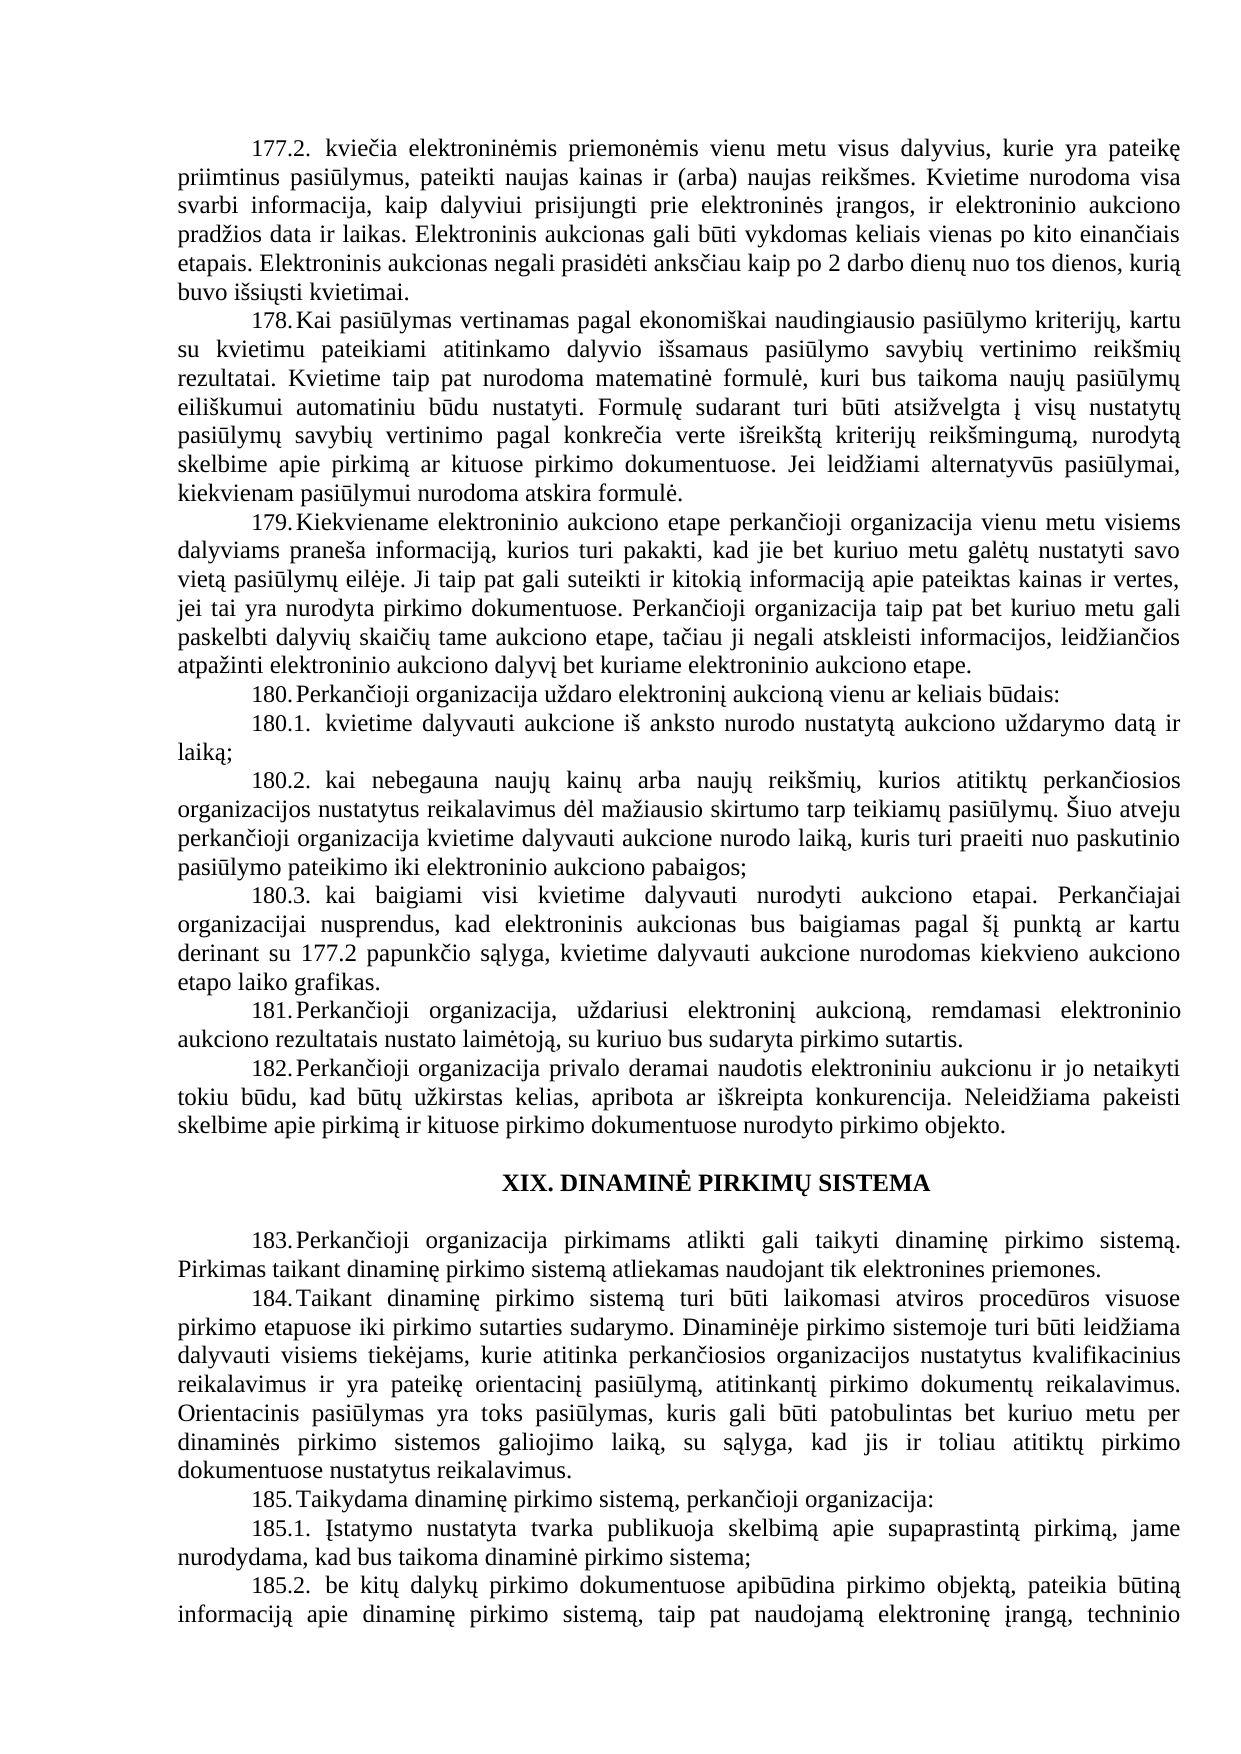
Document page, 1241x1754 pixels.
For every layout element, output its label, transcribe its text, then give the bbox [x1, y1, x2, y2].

text 185.1. Įstatymo nustatyta tvarka publikuoja skelbimą apie supaprastintą pirkimą, jame nurodydama, kad bus taikoma dinaminė pirkimo sistema; [177, 1513, 1181, 1570]
text 183. Perkančioji organizacija pirkimams atlikti gali taikyti dinaminę pirkimo sistemą. Pirkimas taikant dinaminę pirkimo sistemą atliekamas naudojant tik elektronines priemones. [177, 1225, 1181, 1283]
text 178. Kai pasiūlymas vertinamas pagal ekonomiškai naudingiausio pasiūlymo kriterijų, kartu su kvietimu pateikiami atitinkamo dalyvio išsamaus pasiūlymo savybių vertinimo reikšmių rezultatai. Kvietime taip pat nurodoma matematinė formulė, kuri bus taikoma naujų pasiūlymų eiliškumui automatiniu būdu nustatyti. Formulę sudarant turi būti atsižvelgta į visų nustatytų pasiūlymų savybių vertinimo pagal konkrečia verte išreikštą kriterijų reikšmingumą, nurodytą skelbime apie pirkimą ar kituose pirkimo dokumentuose. Jei leidžiami alternatyvūs pasiūlymai, kiekvienam pasiūlymui nurodoma atskira formulė. [177, 305, 1181, 507]
text 185. Taikydama dinaminę pirkimo sistemą, perkančioji organizacija: [177, 1484, 1181, 1513]
text 182. Perkančioji organizacija privalo deramai naudotis elektroniniu aukcionu ir jo netaikyti tokiu būdu, kad būtų užkirstas kelias, apribota ar iškreipta konkurencija. Neleidžiama pakeisti skelbime apie pirkimą ir kituose pirkimo dokumentuose nurodyto pirkimo objekto. [177, 1053, 1181, 1139]
text 180.1. kvietime dalyvauti aukcione iš anksto nurodo nustatytą aukciono uždarymo datą ir laiką; [177, 708, 1181, 765]
text 185.2. be kitų dalykų pirkimo dokumentuose apibūdina pirkimo objektą, pateikia būtiną informaciją apie dinaminę pirkimo sistemą, taip pat naudojamą elektroninę įrangą, techninio [177, 1570, 1181, 1628]
text 180. Perkančioji organizacija uždaro elektroninį aukcioną vienu ar keliais būdais: [177, 679, 1181, 708]
text XIX. DINAMINĖ PIRKIMŲ SISTEMA [177, 1168, 1181, 1197]
text 181. Perkančioji organizacija, uždariusi elektroninį aukcioną, remdamasi elektroninio aukciono rezultatais nustato laimėtoją, su kuriuo bus sudaryta pirkimo sutartis. [177, 995, 1181, 1053]
text 177.2. kviečia elektroninėmis priemonėmis vienu metu visus dalyvius, kurie yra pateikę priimtinus pasiūlymus, pateikti naujas kainas ir (arba) naujas reikšmes. Kvietime nurodoma visa svarbi informacija, kaip dalyviui prisijungti prie elektroninės įrangos, ir elektroninio aukciono pradžios data ir laikas. Elektroninis aukcionas gali būti vykdomas keliais vienas po kito einančiais etapais. Elektroninis aukcionas negali prasidėti anksčiau kaip po 2 darbo dienų nuo tos dienos, kurią buvo išsiųsti kvietimai. [177, 133, 1181, 305]
text 180.2. kai nebegauna naujų kainų arba naujų reikšmių, kurios atitiktų perkančiosios organizacijos nustatytus reikalavimus dėl mažiausio skirtumo tarp teikiamų pasiūlymų. Šiuo atveju perkančioji organizacija kvietime dalyvauti aukcione nurodo laiką, kuris turi praeiti nuo paskutinio pasiūlymo pateikimo iki elektroninio aukciono pabaigos; [177, 765, 1181, 880]
text 180.3. kai baigiami visi kvietime dalyvauti nurodyti aukciono etapai. Perkančiajai organizacijai nusprendus, kad elektroninis aukcionas bus baigiamas pagal šį punktą ar kartu derinant su 177.2 papunkčio sąlyga, kvietime dalyvauti aukcione nurodomas kiekvieno aukciono etapo laiko grafikas. [177, 880, 1181, 995]
text 179. Kiekviename elektroninio aukciono etape perkančioji organizacija vienu metu visiems dalyviams praneša informaciją, kurios turi pakakti, kad jie bet kuriuo metu galėtų nustatyti savo vietą pasiūlymų eilėje. Ji taip pat gali suteikti ir kitokią informaciją apie pateiktas kainas ir vertes, jei tai yra nurodyta pirkimo dokumentuose. Perkančioji organizacija taip pat bet kuriuo metu gali paskelbti dalyvių skaičių tame aukciono etape, tačiau ji negali atskleisti informacijos, leidžiančios atpažinti elektroninio aukciono dalyvį bet kuriame elektroninio aukciono etape. [177, 507, 1181, 679]
text 184. Taikant dinaminę pirkimo sistemą turi būti laikomasi atviros procedūros visuose pirkimo etapuose iki pirkimo sutarties sudarymo. Dinaminėje pirkimo sistemoje turi būti leidžiama dalyvauti visiems tiekėjams, kurie atitinka perkančiosios organizacijos nustatytus kvalifikacinius reikalavimus ir yra pateikę orientacinį pasiūlymą, atitinkantį pirkimo dokumentų reikalavimus. Orientacinis pasiūlymas yra toks pasiūlymas, kuris gali būti patobulintas bet kuriuo metu per dinaminės pirkimo sistemos galiojimo laiką, su sąlyga, kad jis ir toliau atitiktų pirkimo dokumentuose nustatytus reikalavimus. [177, 1283, 1181, 1484]
